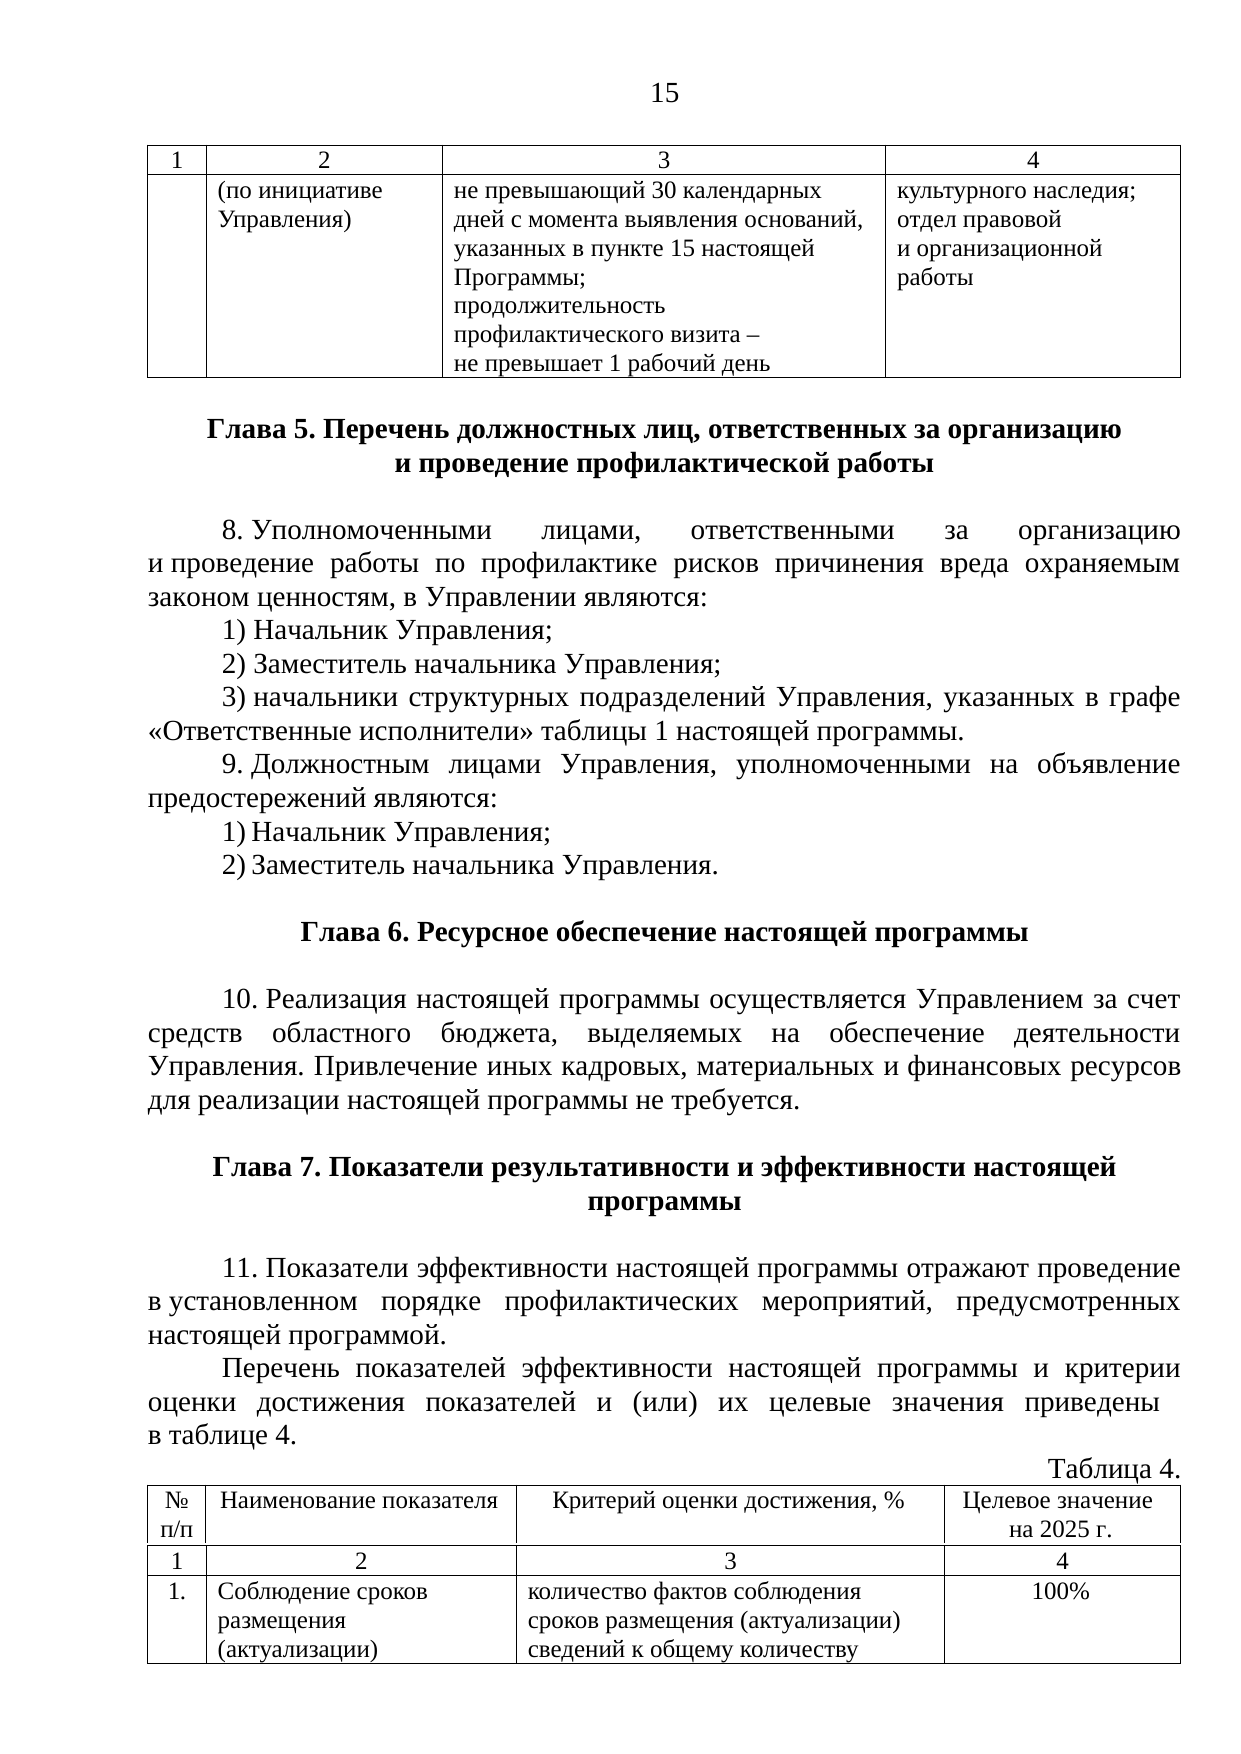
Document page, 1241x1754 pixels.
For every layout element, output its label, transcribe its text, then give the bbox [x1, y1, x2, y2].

text Глава 7. Показатели результативности и эффективности настоящей программы [148, 1149, 1181, 1216]
table_cell [148, 175, 206, 377]
table_header Целевое значение на 2025 г. [945, 1486, 1180, 1543]
table_header 4 [945, 1546, 1180, 1575]
list Уполномоченными лицами, ответственными за организацию и проведение работы по профилактике рисков причинения вреда охраняемым законом ценностям, в Управлении являются: [148, 512, 1181, 612]
table_header 1 [148, 1546, 206, 1575]
table_header 1 [148, 146, 206, 174]
table_cell не превышающий 30 календарных дней с момента выявления оснований, указанных в пункте 15 настоящей Программы; продолжительность профилактического визита – не превышает 1 рабочий день [443, 175, 885, 377]
table_cell 100% [945, 1576, 1180, 1662]
text Глава 6. Ресурсное обеспечение настоящей программы [148, 914, 1181, 948]
table_header 3 [517, 1546, 944, 1575]
list начальники структурных подразделений Управления, указанных в графе «Ответственные исполнители» таблицы 1 настоящей программы. [148, 679, 1181, 747]
table_header Критерий оценки достижения, % [517, 1486, 944, 1543]
table_header 3 [443, 146, 885, 174]
list Показатели эффективности настоящей программы отражают проведение в установленном порядке профилактических мероприятий, предусмотренных настоящей программой. [148, 1250, 1181, 1350]
table_cell Соблюдение сроков размещения (актуализации) [207, 1576, 516, 1662]
table_header Наименование показателя [206, 1486, 516, 1543]
text Таблица 4. [148, 1451, 1181, 1484]
list Заместитель начальника Управления; [148, 646, 1181, 679]
list Начальник Управления; [148, 814, 1181, 847]
list Реализация настоящей программы осуществляется Управлением за счет средств областного бюджета, выделяемых на обеспечение деятельности Управления. Привлечение иных кадровых, материальных и финансовых ресурсов для реализации настоящей программы не требуется. [148, 981, 1181, 1116]
text Перечень показателей эффективности настоящей программы и критерии оценки достижения показателей и (или) их целевые значения приведены в таблице 4. [148, 1350, 1181, 1451]
table_header 2 [207, 146, 442, 174]
table_cell количество фактов соблюдения сроков размещения (актуализации) сведений к общему количеству [517, 1576, 944, 1662]
list Начальник Управления; [148, 612, 1181, 646]
list Должностным лицами Управления, уполномоченными на объявление предостережений являются: [148, 747, 1181, 814]
table_header № п/п [148, 1486, 205, 1543]
table_header 2 [207, 1546, 516, 1575]
table_header 4 [886, 146, 1180, 174]
table_cell (по инициативе Управления) [207, 175, 442, 377]
list Заместитель начальника Управления. [148, 847, 1181, 881]
text Глава 5. Перечень должностных лиц, ответственных за организацию и проведение профилактической работы [148, 411, 1181, 478]
table_cell культурного наследия; отдел правовой и организационной работы [886, 175, 1180, 377]
table_cell 1. [148, 1576, 206, 1662]
